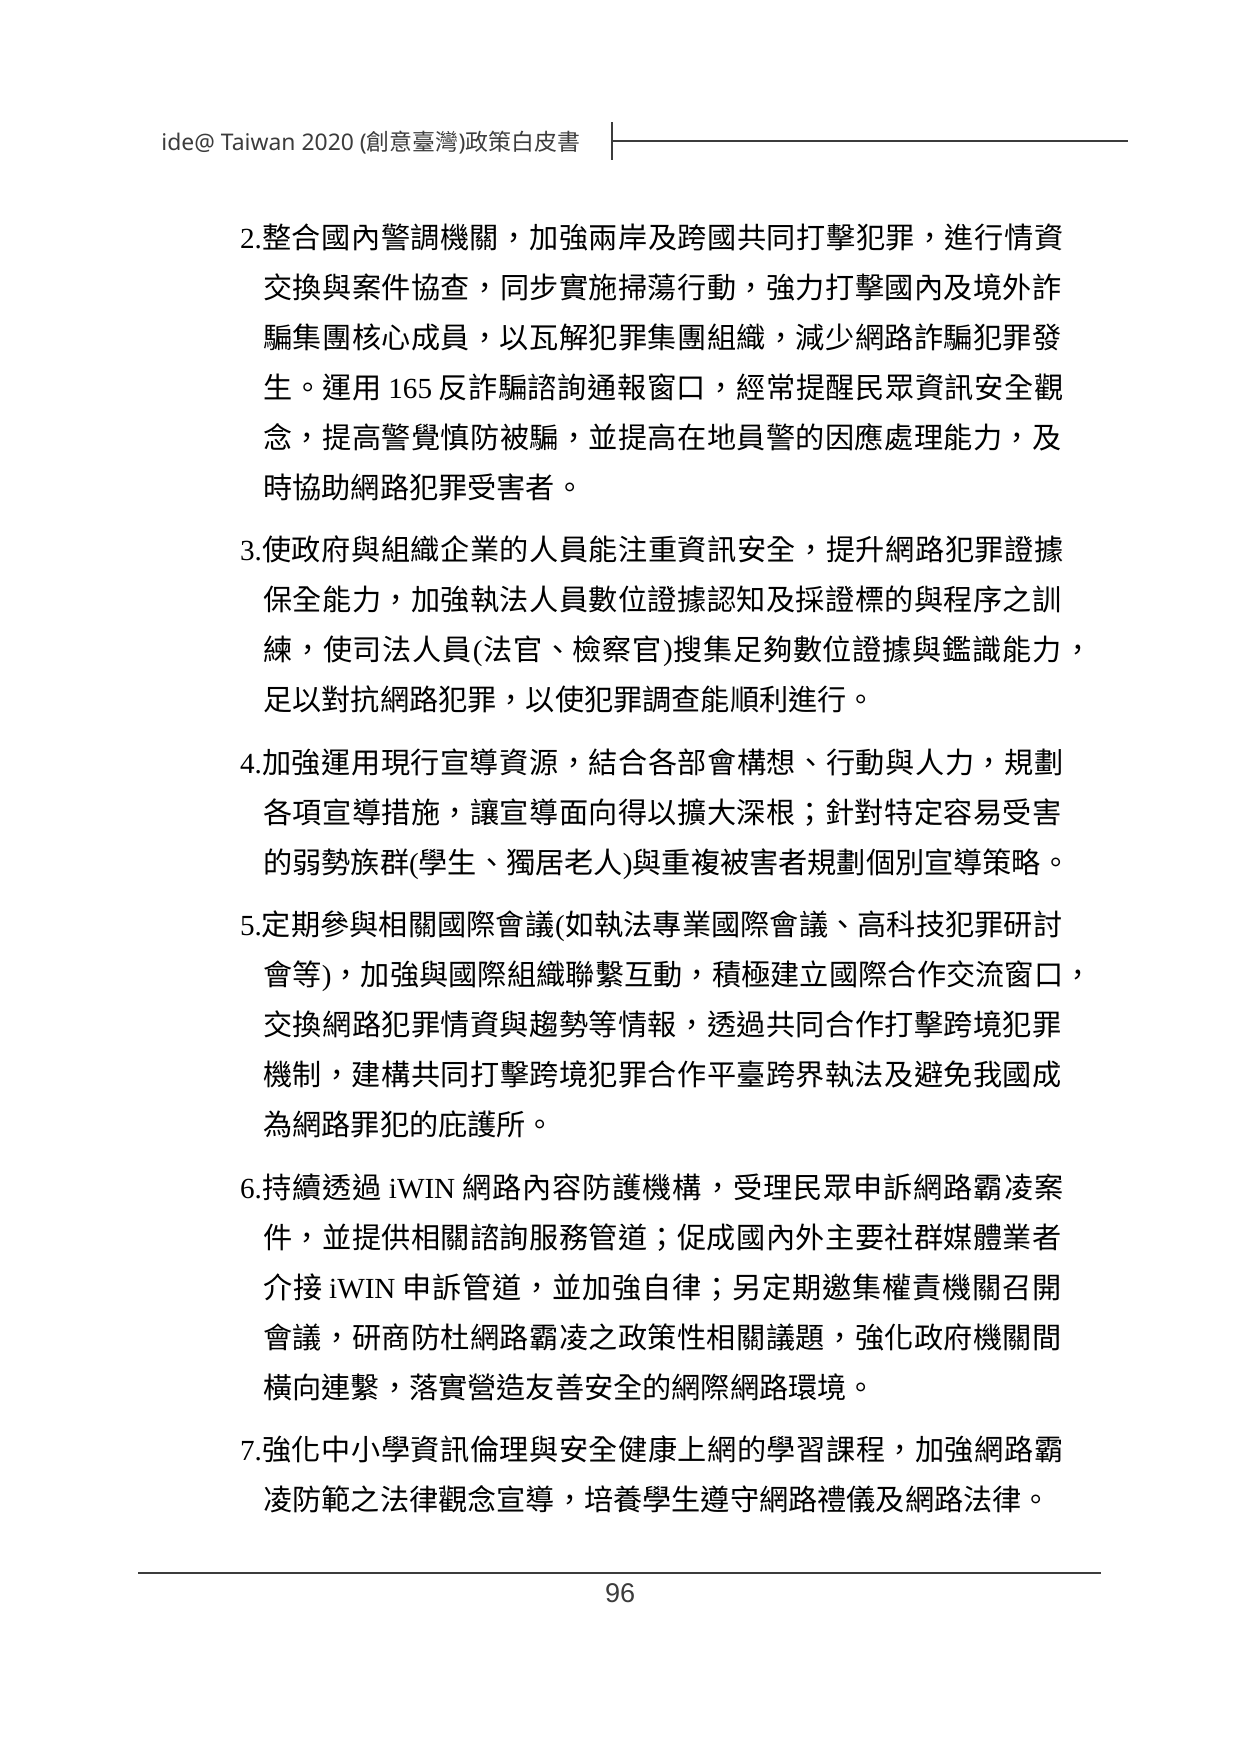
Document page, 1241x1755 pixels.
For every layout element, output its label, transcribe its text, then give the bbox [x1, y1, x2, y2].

text 6.持續透過iWIN網路內容防護機構，受理民眾申訴網路霸凌案件，並提供相關諮詢服務管道；促成國內外主要社群媒體業者介接iWIN申訴管道，並加強自律；另定期邀集權責機關召開會議，研商防杜網路霸凌之政策性相關議題，強化政府機關間橫向連繫，落實營造友善安全的網際網路環境。 [240, 1157, 1063, 1407]
text 7.強化中小學資訊倫理與安全健康上網的學習課程，加強網路霸凌防範之法律觀念宣導，培養學生遵守網路禮儀及網路法律。 [240, 1419, 1063, 1519]
text 5.定期參與相關國際會議(如執法專業國際會議、高科技犯罪研討會等)，加強與國際組織聯繫互動，積極建立國際合作交流窗口，交換網路犯罪情資與趨勢等情報，透過共同合作打擊跨境犯罪機制，建構共同打擊跨境犯罪合作平臺跨界執法及避免我國成為網路罪犯的庇護所。 [240, 894, 1063, 1144]
text 3.使政府與組織企業的人員能注重資訊安全，提升網路犯罪證據保全能力，加強執法人員數位證據認知及採證標的與程序之訓練，使司法人員(法官、檢察官)搜集足夠數位證據與鑑識能力，足以對抗網路犯罪，以使犯罪調查能順利進行。 [240, 519, 1063, 719]
text 4.加強運用現行宣導資源，結合各部會構想、行動與人力，規劃各項宣導措施，讓宣導面向得以擴大深根；針對特定容易受害的弱勢族群(學生、獨居老人)與重複被害者規劃個別宣導策略。 [240, 732, 1063, 882]
text 2.整合國內警調機關，加強兩岸及跨國共同打擊犯罪，進行情資交換與案件協查，同步實施掃蕩行動，強力打擊國內及境外詐騙集團核心成員，以瓦解犯罪集團組織，減少網路詐騙犯罪發生。運用165反詐騙諮詢通報窗口，經常提醒民眾資訊安全觀念，提高警覺慎防被騙，並提高在地員警的因應處理能力，及時協助網路犯罪受害者。 [240, 207, 1063, 507]
